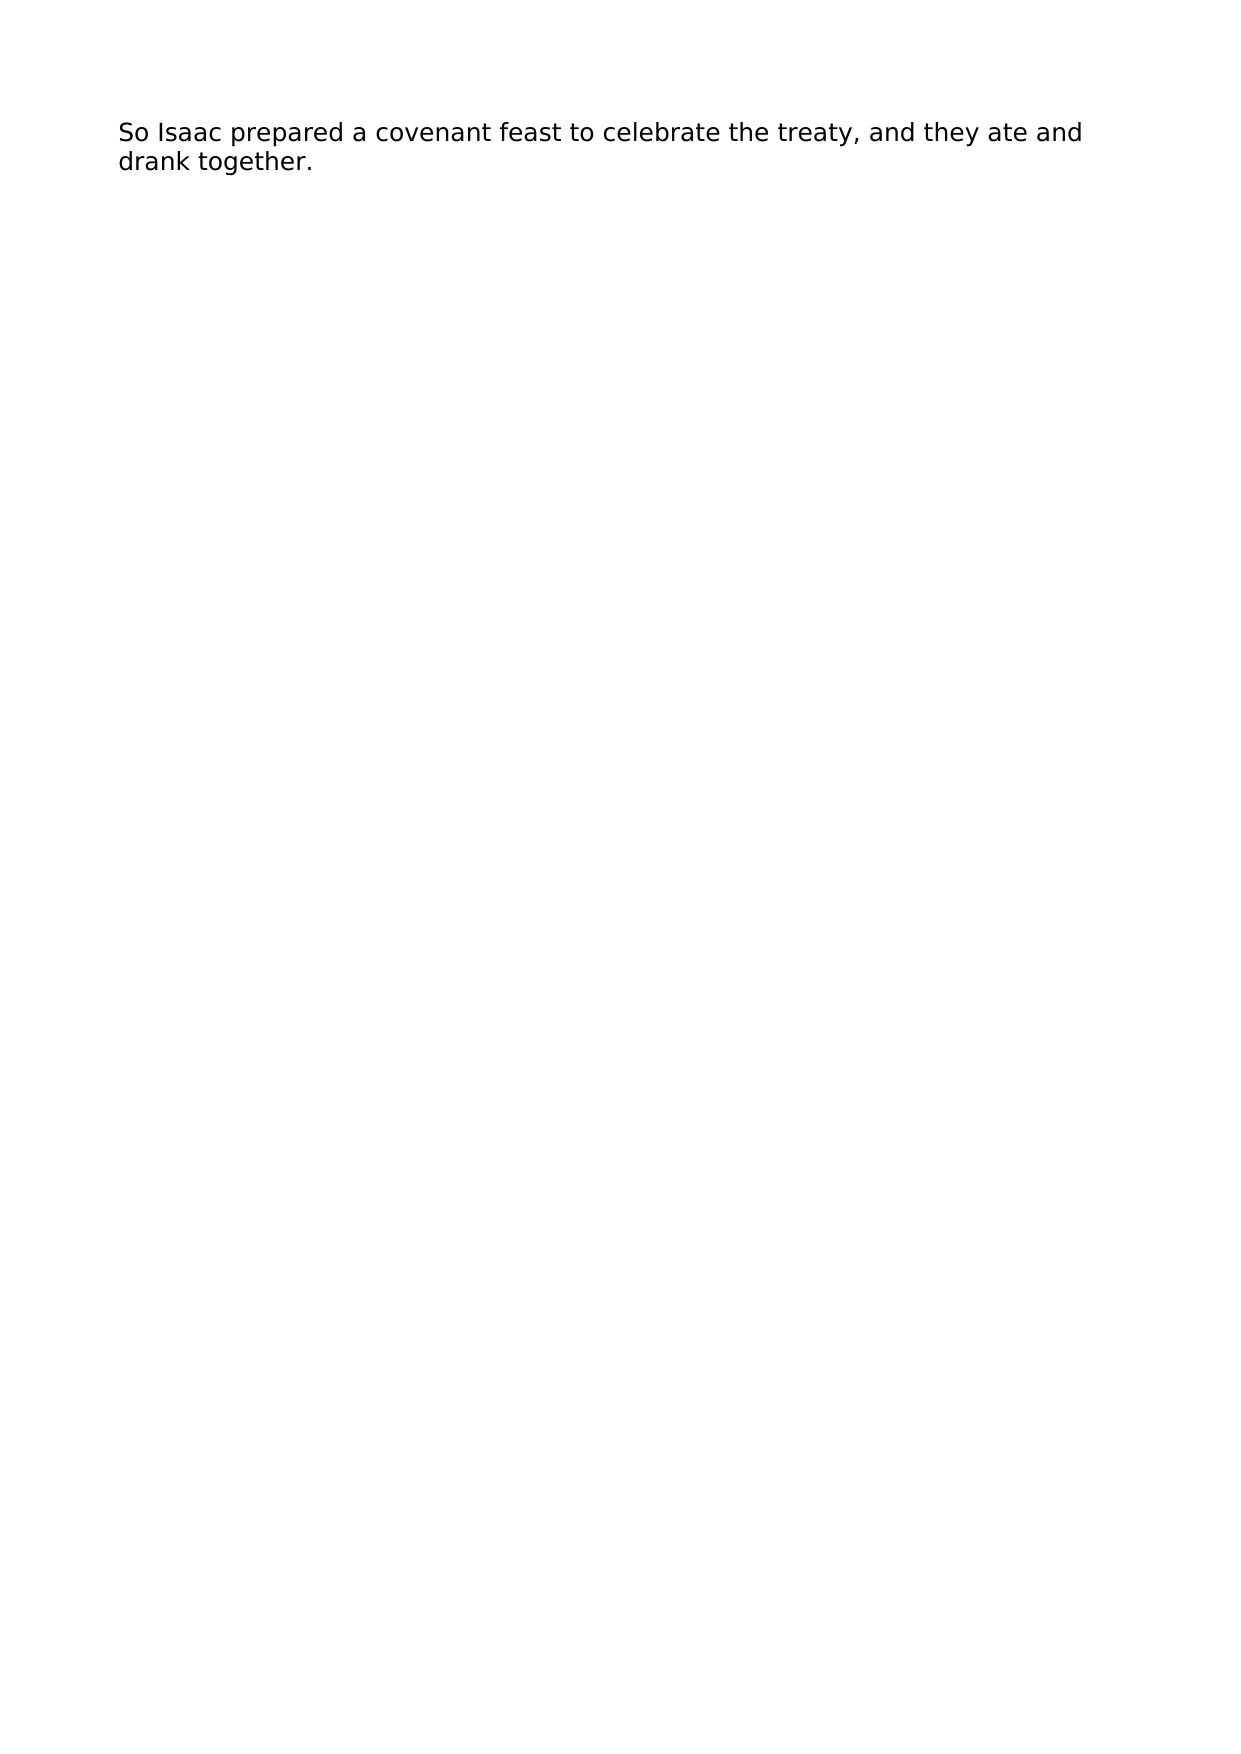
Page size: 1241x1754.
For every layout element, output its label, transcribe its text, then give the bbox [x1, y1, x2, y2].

text So Isaac prepared a covenant feast to celebrate the treaty, and they ate and drank together. [118, 118, 1122, 176]
